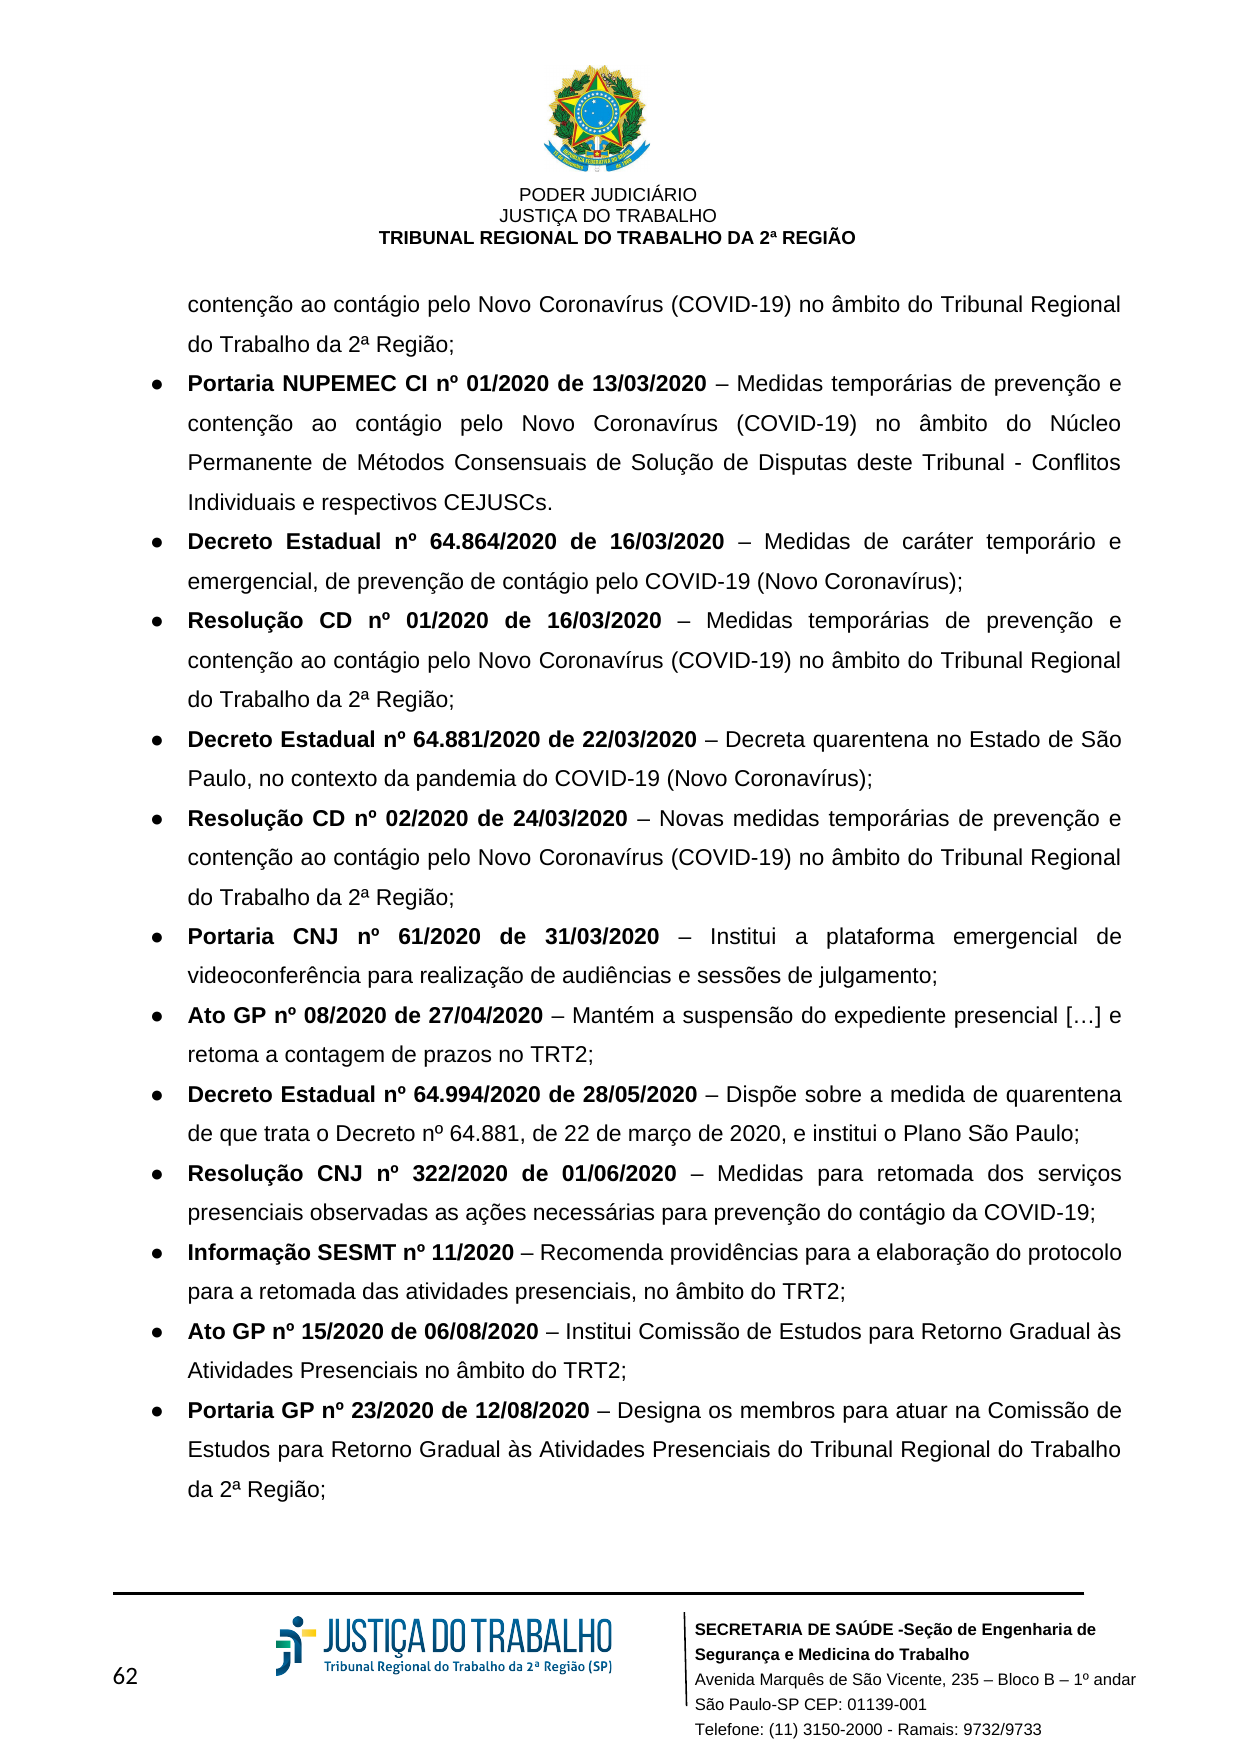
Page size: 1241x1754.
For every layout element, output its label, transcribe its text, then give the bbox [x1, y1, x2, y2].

list Resolução CNJ nº 322/2020 de 01/06/2020 – Medidas para retomada dos serviços presenciais observadas as ações necessárias para prevenção do contágio da COVID-19; [150, 1160, 1122, 1226]
picture [543, 65, 650, 172]
list Ato GP nº 08/2020 de 27/04/2020 – Mantém a suspensão do expediente presencial […] e retoma a contagem de prazos no TRT2; [150, 1002, 1122, 1068]
list Portaria GP nº 23/2020 de 12/08/2020 – Designa os membros para atuar na Comissão de Estudos para Retorno Gradual às Atividades Presenciais do Tribunal Regional do Trabalho da 2ª Região; [150, 1397, 1122, 1502]
list Portaria NUPEMEC CI nº 01/2020 de 13/03/2020 – Medidas temporárias de prevenção e contenção ao contágio pelo Novo Coronavírus (COVID-19) no âmbito do Núcleo Permanente de Métodos Consensuais de Solução de Disputas deste Tribunal - Conflitos Individuais e respectivos CEJUSCs. [150, 370, 1122, 515]
picture [276, 1616, 612, 1676]
list Decreto Estadual nº 64.994/2020 de 28/05/2020 – Dispõe sobre a medida de quarentena de que trata o Decreto nº 64.881, de 22 de março de 2020, e institui o Plano São Paulo; [150, 1081, 1122, 1147]
list Decreto Estadual nº 64.864/2020 de 16/03/2020 – Medidas de caráter temporário e emergencial, de prevenção de contágio pelo COVID-19 (Novo Coronavírus); [150, 528, 1122, 594]
list Portaria CNJ nº 61/2020 de 31/03/2020 – Institui a plataforma emergencial de videoconferência para realização de audiências e sessões de julgamento; [150, 923, 1122, 989]
list Ato GP nº 15/2020 de 06/08/2020 – Institui Comissão de Estudos para Retorno Gradual às Atividades Presenciais no âmbito do TRT2; [150, 1318, 1122, 1384]
list Decreto Estadual nº 64.881/2020 de 22/03/2020 – Decreta quarentena no Estado de São Paulo, no contexto da pandemia do COVID-19 (Novo Coronavírus); [150, 726, 1122, 791]
list contenção ao contágio pelo Novo Coronavírus (COVID-19) no âmbito do Tribunal Regional do Trabalho da 2ª Região; [150, 291, 1122, 357]
list Resolução CD nº 01/2020 de 16/03/2020 – Medidas temporárias de prevenção e contenção ao contágio pelo Novo Coronavírus (COVID-19) no âmbito do Tribunal Regional do Trabalho da 2ª Região; [150, 607, 1122, 712]
list Informação SESMT nº 11/2020 – Recomenda providências para a elaboração do protocolo para a retomada das atividades presenciais, no âmbito do TRT2; [150, 1239, 1122, 1305]
list Resolução CD nº 02/2020 de 24/03/2020 – Novas medidas temporárias de prevenção e contenção ao contágio pelo Novo Coronavírus (COVID-19) no âmbito do Tribunal Regional do Trabalho da 2ª Região; [150, 804, 1122, 910]
